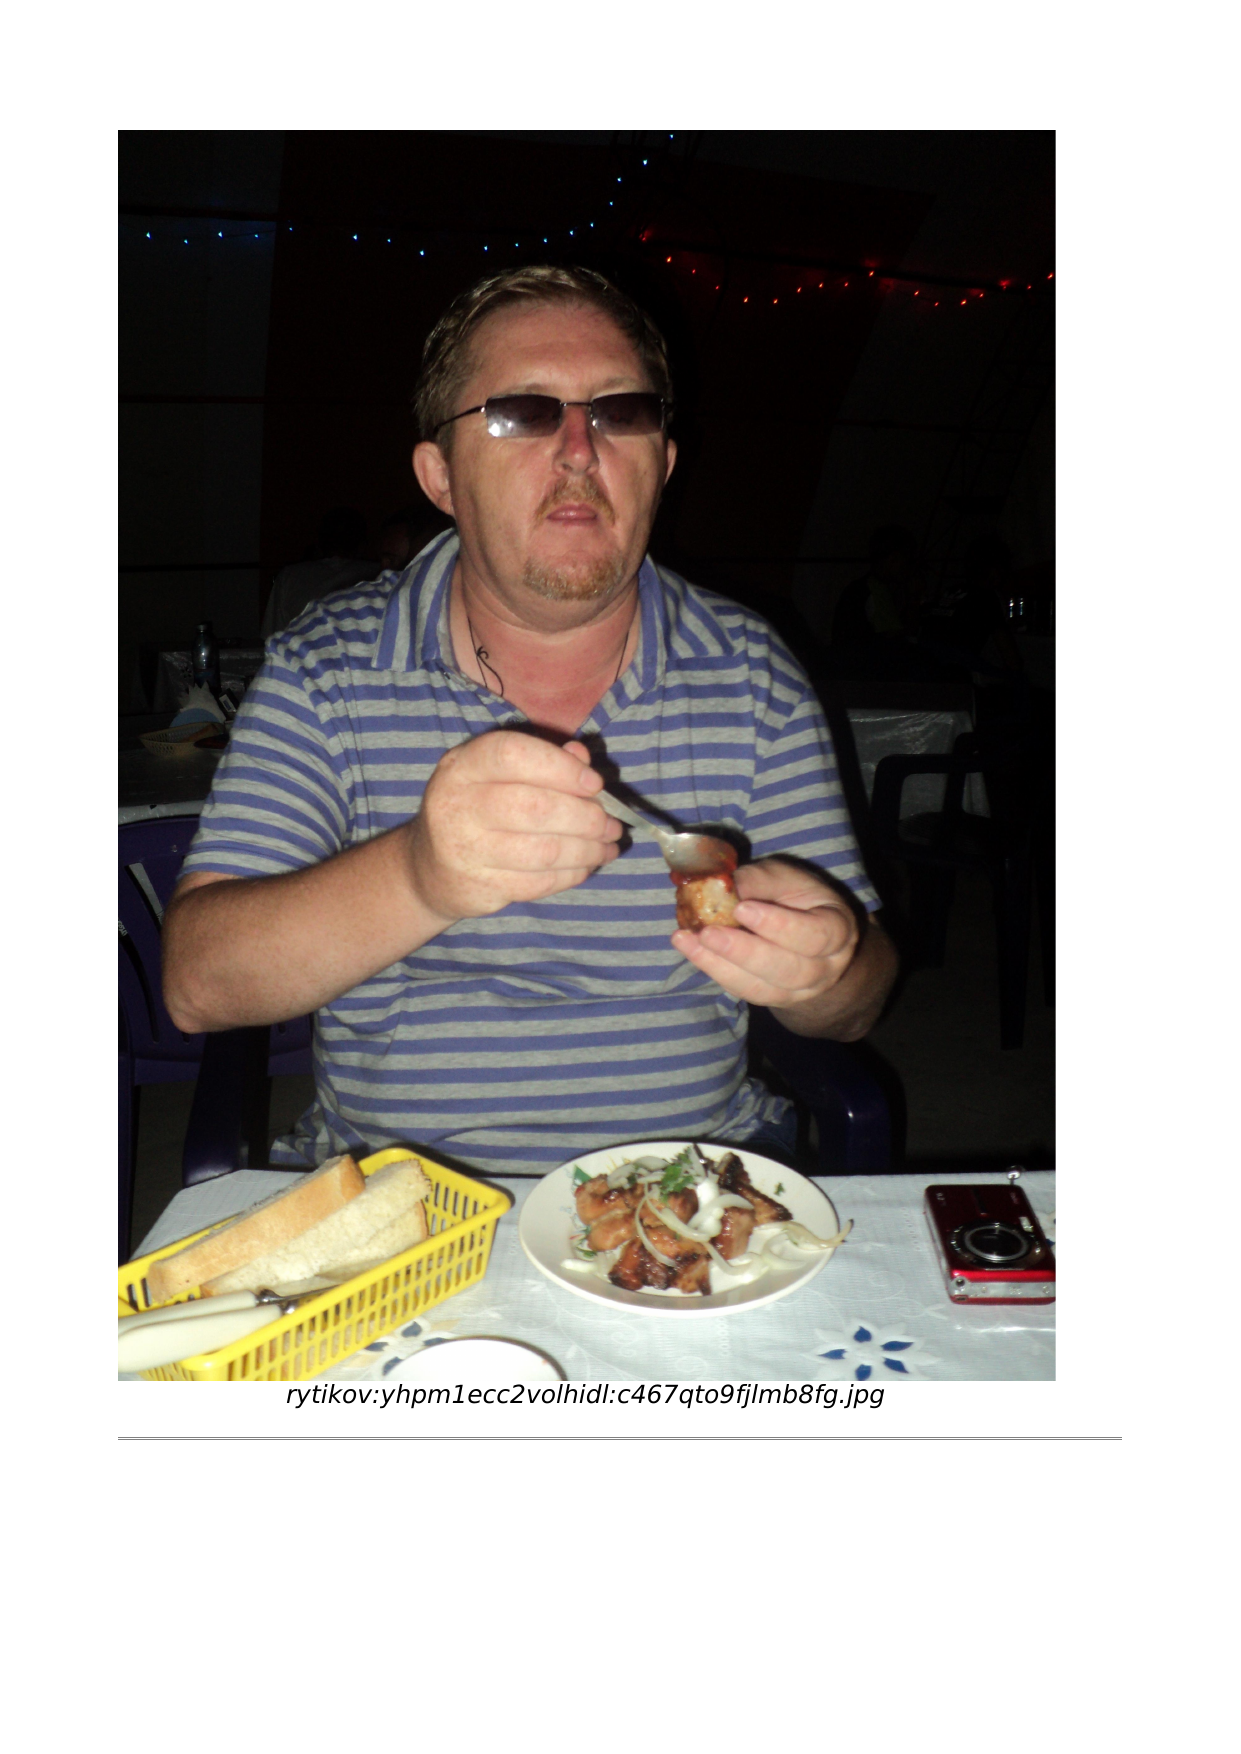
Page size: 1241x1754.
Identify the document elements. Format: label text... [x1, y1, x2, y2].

text rytikov:yhpm1ecc2volhidl:c467qto9fjlmb8fg.jpg [118, 1381, 1056, 1410]
picture [118, 130, 1056, 1381]
